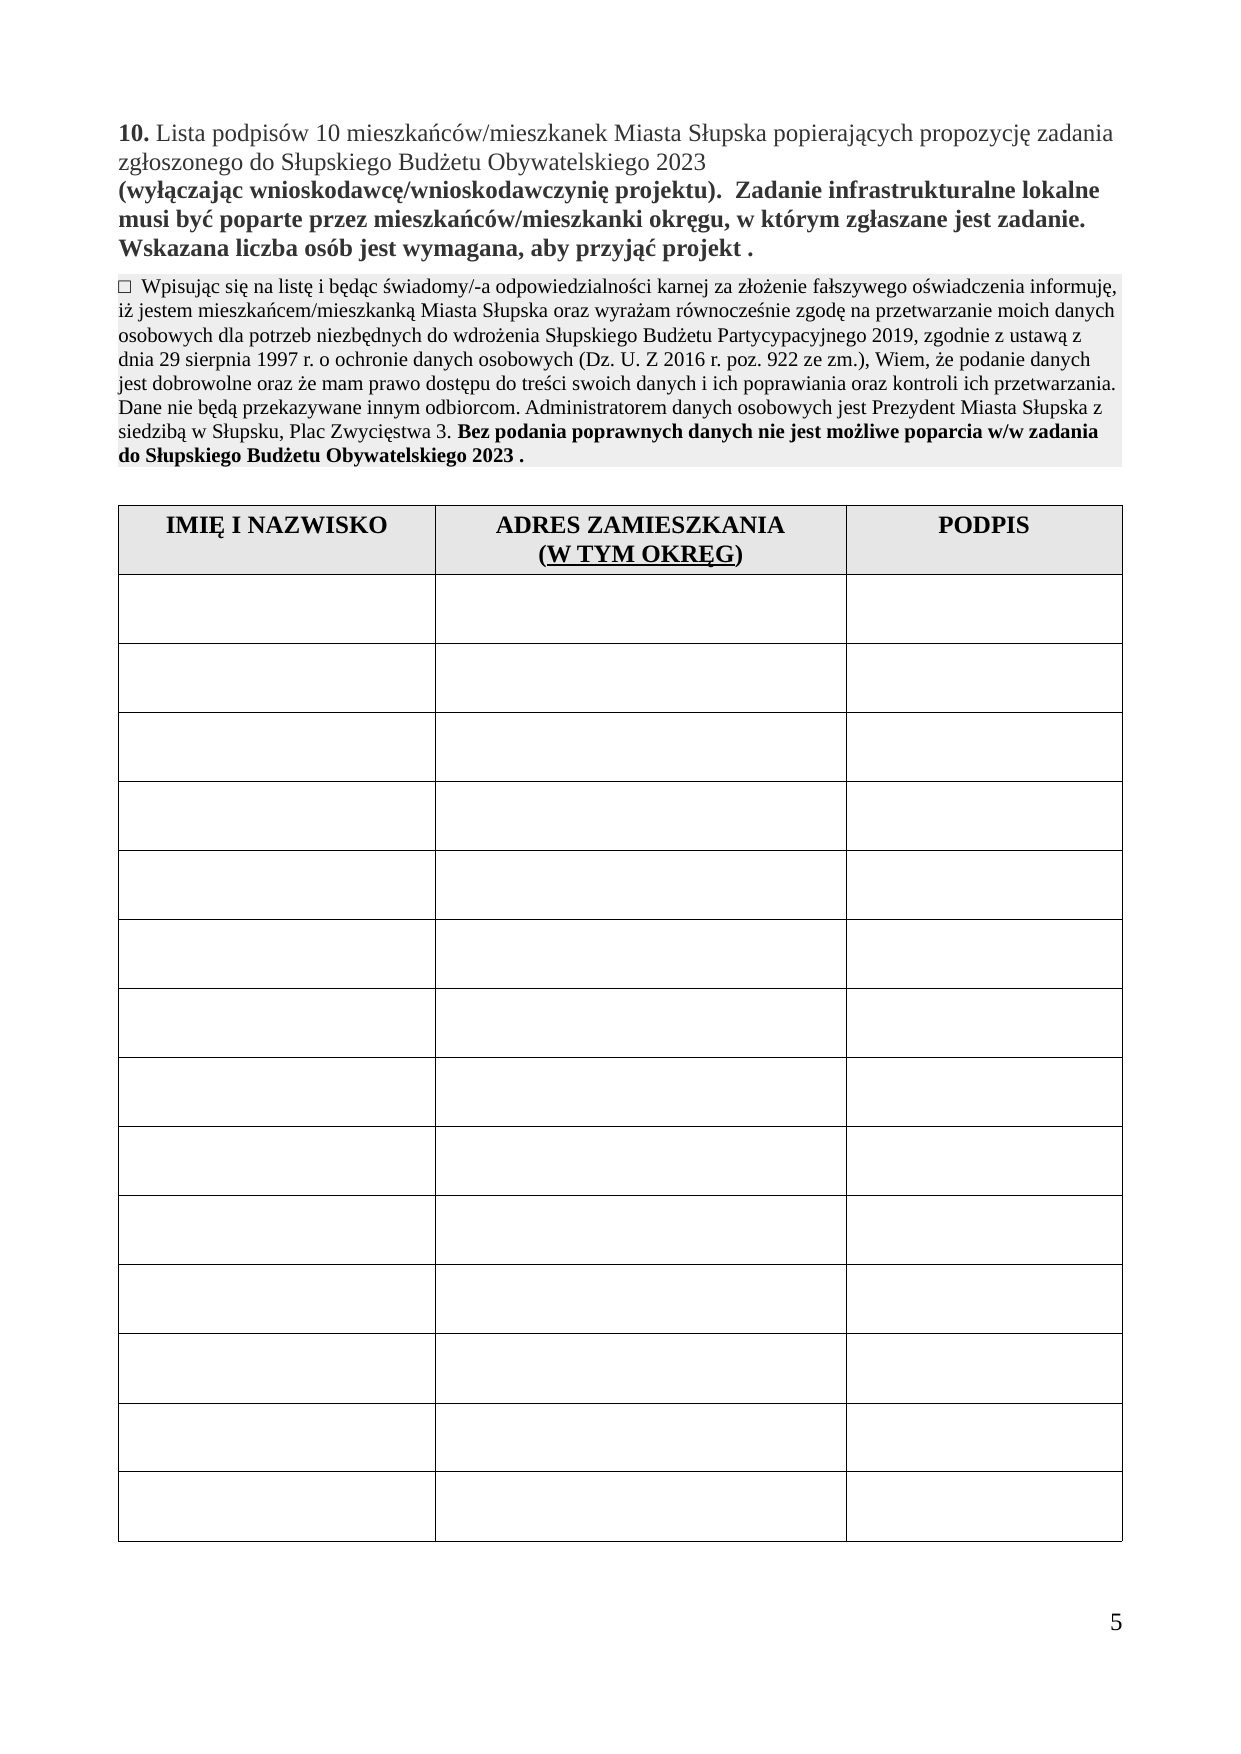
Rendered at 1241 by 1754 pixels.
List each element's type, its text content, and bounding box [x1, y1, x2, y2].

table_header ADRES ZAMIESZKANIA (W TYM OKRĘG) [436, 506, 846, 574]
table_cell [847, 1334, 1122, 1402]
table_header IMIĘ I NAZWISKO [119, 506, 435, 574]
table_cell [119, 1196, 435, 1264]
table_cell [119, 1334, 435, 1402]
table_cell [436, 1265, 846, 1333]
table_cell [847, 782, 1122, 850]
table_cell [847, 1265, 1122, 1333]
text 10. Lista podpisów 10 mieszkańców/mieszkanek Miasta Słupska popierających propozycję zadania zgłoszonego do Słupskiego Budżetu Obywatelskiego 2023 (wyłączając wnioskodawcę/wnioskodawczynię projektu). Zadanie infrastrukturalne lokalne musi być poparte przez mieszkańców/mieszkanki okręgu, w którym zgłaszane jest zadanie. Wskazana liczba osób jest wymagana, aby przyjąć projekt . [118, 118, 1122, 262]
table_cell [119, 1404, 435, 1471]
table_cell [119, 1058, 435, 1126]
table_cell [119, 782, 435, 850]
text □ Wpisując się na listę i będąc świadomy/-a odpowiedzialności karnej za złożenie fałszywego oświadczenia informuję, iż jestem mieszkańcem/mieszkanką Miasta Słupska oraz wyrażam równocześnie zgodę na przetwarzanie moich danych osobowych dla potrzeb niezbędnych do wdrożenia Słupskiego Budżetu Partycypacyjnego 2019, zgodnie z ustawą z dnia 29 sierpnia 1997 r. o ochronie danych osobowych (Dz. U. Z 2016 r. poz. 922 ze zm.), Wiem, że podanie danych jest dobrowolne oraz że mam prawo dostępu do treści swoich danych i ich poprawiania oraz kontroli ich przetwarzania. Dane nie będą przekazywane innym odbiorcom. Administratorem danych osobowych jest Prezydent Miasta Słupska z siedzibą w Słupsku, Plac Zwycięstwa 3. Bez podania poprawnych danych nie jest możliwe poparcia w/w zadania do Słupskiego Budżetu Obywatelskiego 2023 . [118, 274, 1122, 467]
table_cell [847, 713, 1122, 781]
table_cell [847, 644, 1122, 712]
table_cell [436, 1127, 846, 1195]
table_cell [847, 575, 1122, 643]
table_cell [436, 575, 846, 643]
table_cell [119, 989, 435, 1057]
table_cell [847, 1196, 1122, 1264]
table_cell [847, 851, 1122, 919]
table_cell [436, 920, 846, 988]
table_cell [847, 1472, 1122, 1541]
table_cell [436, 1196, 846, 1264]
table_cell [847, 920, 1122, 988]
table_cell [119, 644, 435, 712]
table_cell [119, 851, 435, 919]
table_cell [436, 1404, 846, 1471]
table_cell [436, 989, 846, 1057]
table_cell [436, 851, 846, 919]
table_cell [119, 920, 435, 988]
table_header PODPIS [847, 506, 1122, 574]
table_cell [436, 644, 846, 712]
table_cell [119, 1472, 435, 1541]
table_cell [436, 1334, 846, 1402]
table_cell [119, 713, 435, 781]
table_cell [847, 1404, 1122, 1471]
table_cell [119, 575, 435, 643]
table_cell [847, 989, 1122, 1057]
table_cell [847, 1058, 1122, 1126]
table_cell [436, 782, 846, 850]
table_cell [436, 713, 846, 781]
table_cell [436, 1058, 846, 1126]
table_cell [119, 1265, 435, 1333]
table_cell [436, 1472, 846, 1541]
table_cell [119, 1127, 435, 1195]
table_cell [847, 1127, 1122, 1195]
